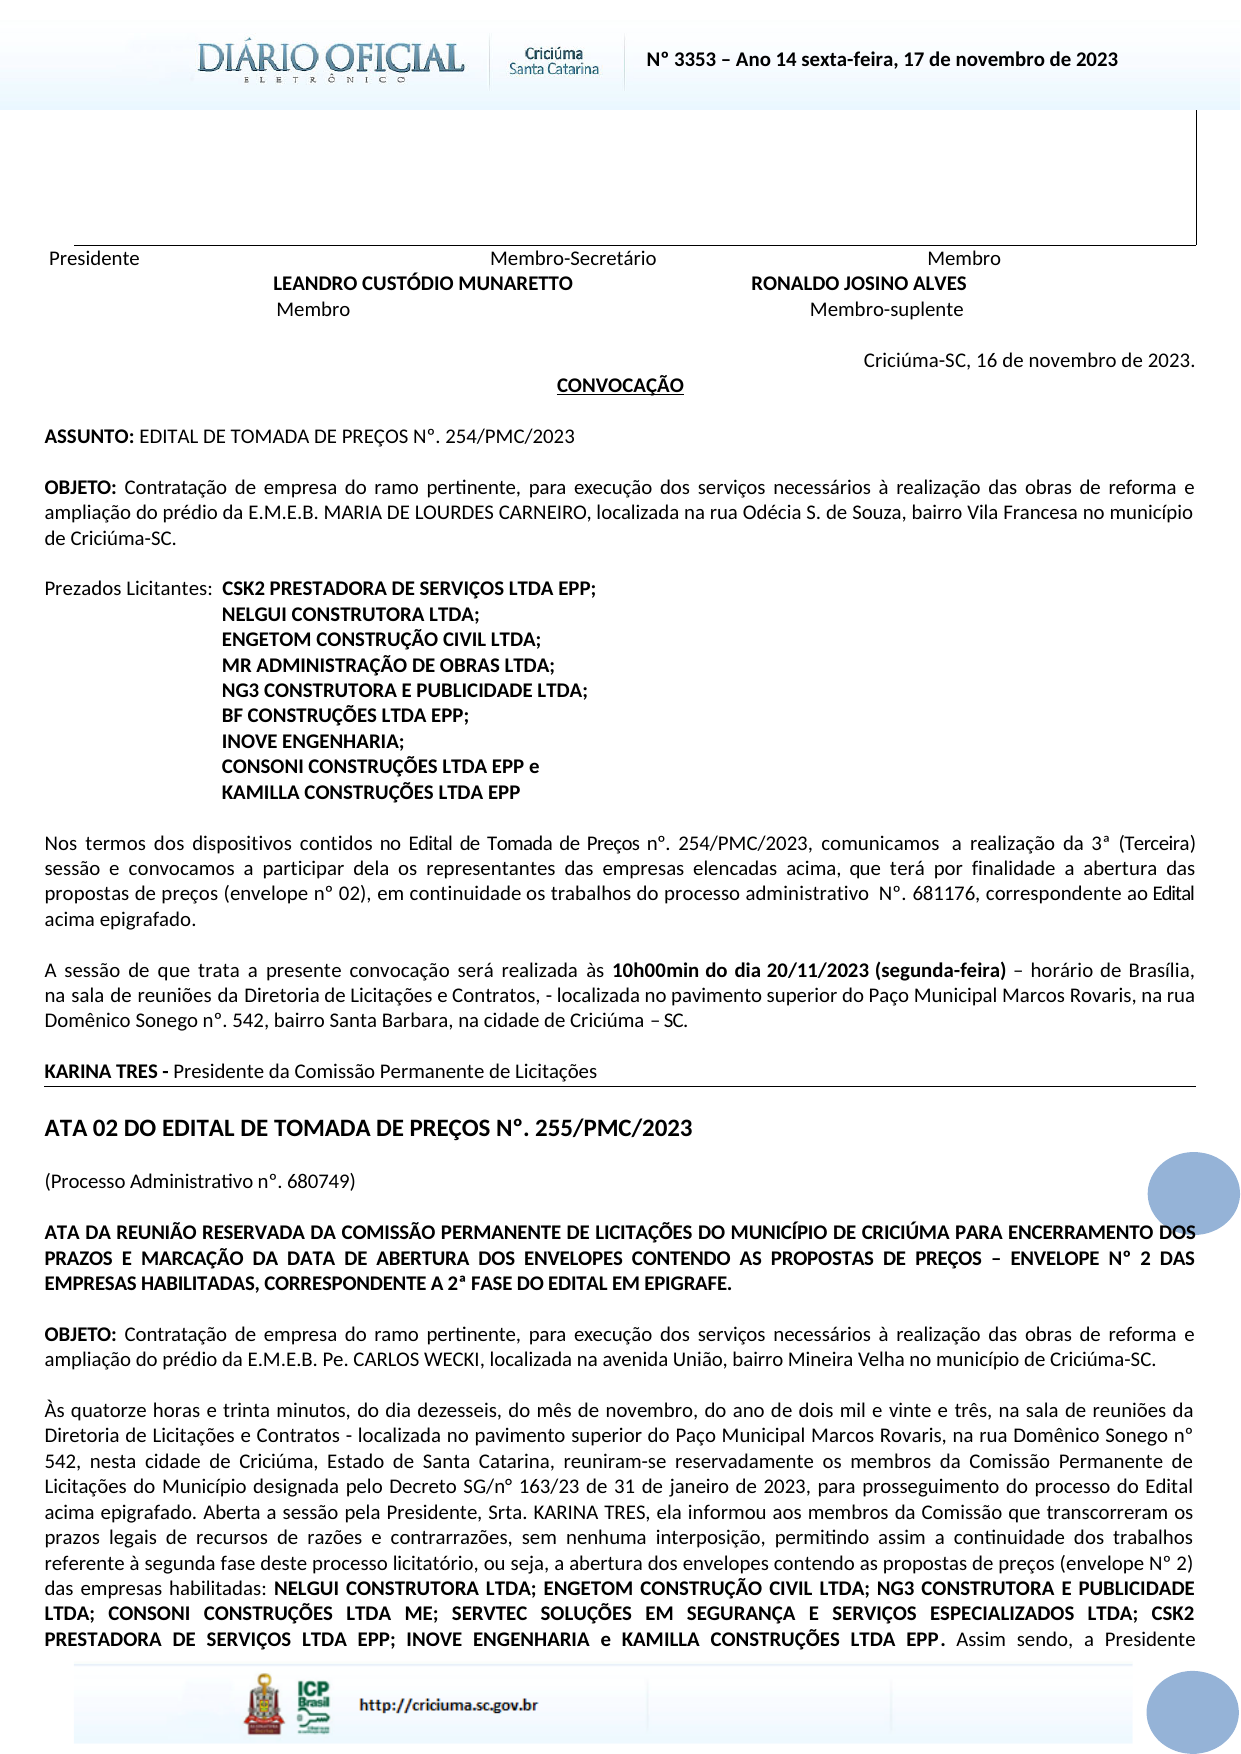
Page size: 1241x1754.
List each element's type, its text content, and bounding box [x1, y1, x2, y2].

text (Processo Administrativo nº. 680749) [44, 1168, 1156, 1194]
text Às quatorze horas e trinta minutos, do dia dezesseis, do mês de novembro, do ano de dois mil e vinte e três, na sala de reuniões da Diretoria de Licitações e Contratos - localizada no pavimento superior do Paço Municipal Marcos Rovaris, na rua Domênico Sonego nº 542, nesta cidade de Criciúma, Estado de Santa Catarina, reuniram-se reservadamente os membros da Comissão Permanente de Licitações do Município designada pelo Decreto SG/n° 163/23 de 31 de janeiro de 2023, para prosseguimento do processo do Edital acima epigrafado. Aberta a sessão pela Presidente, Srta. KARINA TRES, ela informou aos membros da Comissão que transcorreram os prazos legais de recursos de razões e contrarrazões, sem nenhuma interposição, permitindo assim a continuidade dos trabalhos referente à segunda fase deste processo licitatório, ou seja, a abertura dos envelopes contendo as propostas de preços (envelope Nº 2) das empresas habilitadas: NELGUI CONSTRUTORA LTDA; ENGETOM CONSTRUÇÃO CIVIL LTDA; NG3 CONSTRUTORA E PUBLICIDADE LTDA; CONSONI CONSTRUÇÕES LTDA ME; SERVTEC SOLUÇÕES EM SEGURANÇA E SERVIÇOS ESPECIALIZADOS LTDA; CSK2 PRESTADORA DE SERVIÇOS LTDA EPP; INOVE ENGENHARIA e KAMILLA CONSTRUÇÕES LTDA EPP. Assim sendo, a Presidente [44, 1397, 1196, 1651]
text Prezados Licitantes: CSK2 PRESTADORA DE SERVIÇOS LTDA EPP; [44, 576, 1196, 601]
text Membro Membro-suplente [44, 296, 1196, 321]
text KAMILLA CONSTRUÇÕES LTDA EPP [222, 779, 1196, 804]
text BF CONSTRUÇÕES LTDA EPP; [222, 703, 1196, 728]
text KARINA TRES - Presidente da Comissão Permanente de Licitações [44, 1058, 1196, 1086]
text CONSONI CONSTRUÇÕES LTDA EPP e [222, 753, 1196, 779]
text OBJETO: Contratação de empresa do ramo pertinente, para execução dos serviços necessários à realização das obras de reforma e ampliação do prédio da E.M.E.B. Pe. CARLOS WECKI, localizada na avenida União, bairro Mineira Velha no município de Criciúma-SC. [44, 1321, 1196, 1372]
text CONVOCAÇÃO [44, 372, 1196, 398]
text NG3 CONSTRUTORA E PUBLICIDADE LTDA; [222, 677, 1196, 703]
text ENGETOM CONSTRUÇÃO CIVIL LTDA; [222, 626, 1196, 652]
text ATA 02 DO EDITAL DE TOMADA DE PREÇOS Nº. 255/PMC/2023 [44, 1112, 1196, 1143]
text A sessão de que trata a presente convocação será realizada às 10h00min do dia 20/11/2023 (segunda-feira) – horário de Brasília, na sala de reuniões da Diretoria de Licitações e Contratos, - localizada no pavimento superior do Paço Municipal Marcos Rovaris, na rua Domênico Sonego nº. 542, bairro Santa Barbara, na cidade de Criciúma – SC. [44, 957, 1196, 1033]
text Presidente Membro-Secretário Membro [44, 245, 1196, 271]
text OBJETO: Contratação de empresa do ramo pertinente, para execução dos serviços necessários à realização das obras de reforma e ampliação do prédio da E.M.E.B. MARIA DE LOURDES CARNEIRO, localizada na rua Odécia S. de Souza, bairro Vila Francesa no município de Criciúma-SC. [44, 474, 1196, 550]
text LEANDRO CUSTÓDIO MUNARETTO RONALDO JOSINO ALVES [44, 271, 1196, 296]
text MR ADMINISTRAÇÃO DE OBRAS LTDA; [222, 652, 1196, 677]
text Nos termos dos dispositivos contidos no Edital de Tomada de Preços nº. 254/PMC/2023, comunicamos a realização da 3ª (Terceira) sessão e convocamos a participar dela os representantes das empresas elencadas acima, que terá por finalidade a abertura das propostas de preços (envelope nº 02), em continuidade os trabalhos do processo administrativo Nº. 681176, correspondente ao Edital acima epigrafado. [44, 830, 1196, 931]
text INOVE ENGENHARIA; [222, 728, 1196, 753]
text Criciúma-SC, 16 de novembro de 2023. [44, 347, 1196, 372]
text ATA DA REUNIÃO RESERVADA DA COMISSÃO PERMANENTE DE LICITAÇÕES DO MUNICÍPIO DE CRICIÚMA PARA ENCERRAMENTO DOS PRAZOS E MARCAÇÃO DA DATA DE ABERTURA DOS ENVELOPES CONTENDO AS PROPOSTAS DE PREÇOS – ENVELOPE Nº 2 DAS EMPRESAS HABILITADAS, CORRESPONDENTE A 2ª FASE DO EDITAL EM EPIGRAFE. [44, 1219, 1196, 1296]
text NELGUI CONSTRUTORA LTDA; [222, 601, 1196, 626]
text ASSUNTO: EDITAL DE TOMADA DE PREÇOS Nº. 254/PMC/2023 [44, 423, 1196, 448]
